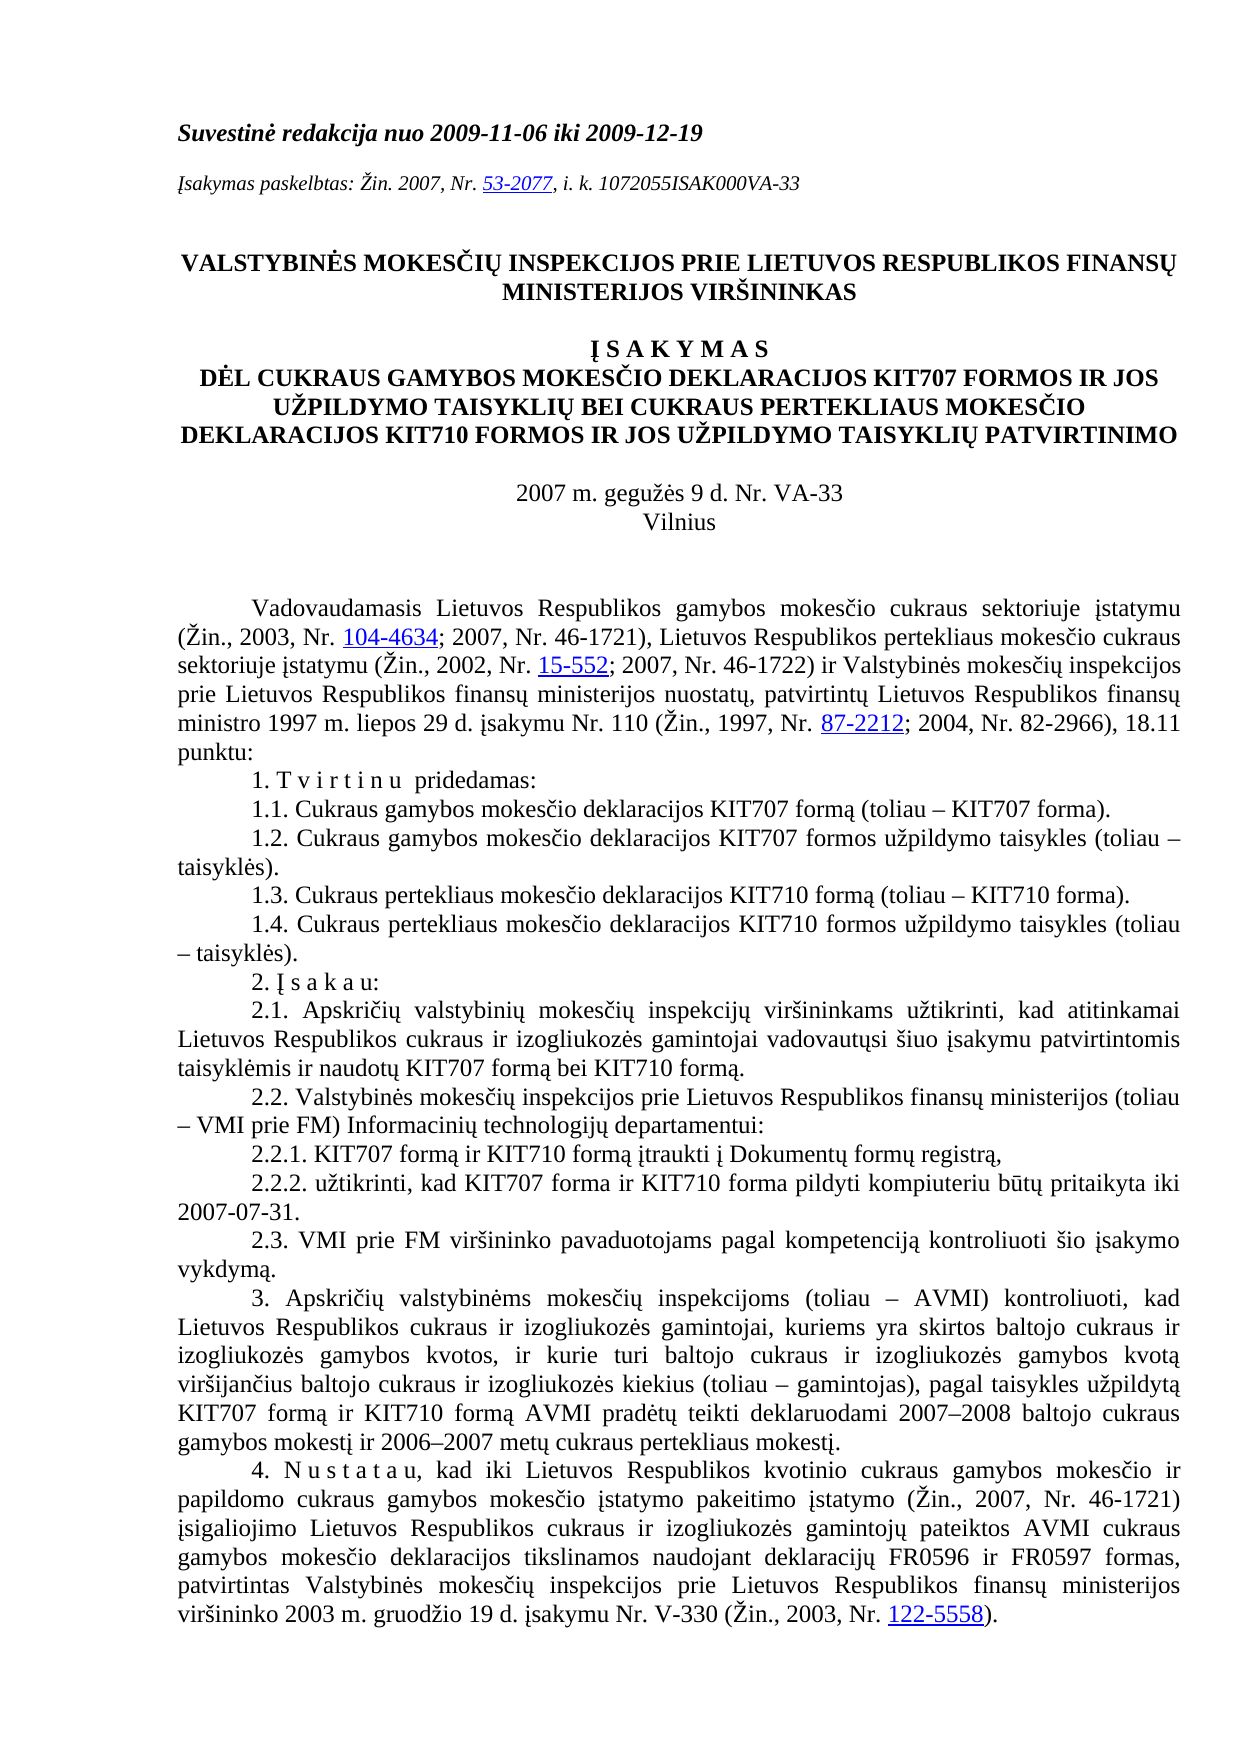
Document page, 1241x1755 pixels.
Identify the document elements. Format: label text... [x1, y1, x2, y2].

text 4. Nustatau, kad iki Lietuvos Respublikos kvotinio cukraus gamybos mokesčio ir papildomo cukraus gamybos mokesčio įstatymo pakeitimo įstatymo (Žin., 2007, Nr. 46-1721) įsigaliojimo Lietuvos Respublikos cukraus ir izogliukozės gamintojų pateiktos AVMI cukraus gamybos mokesčio deklaracijos tikslinamos naudojant deklaracijų FR0596 ir FR0597 formas, patvirtintas Valstybinės mokesčių inspekcijos prie Lietuvos Respublikos finansų ministerijos viršininko 2003 m. gruodžio 19 d. įsakymu Nr. V-330 (Žin., 2003, Nr. 122-5558). [177, 1455, 1181, 1628]
text 1.4. Cukraus pertekliaus mokesčio deklaracijos KIT710 formos užpildymo taisykles (toliau – taisyklės). [177, 909, 1181, 967]
text DĖL CUKRAUS GAMYBOS MOKESČIO DEKLARACIJOS KIT707 FORMOS IR JOS UŽPILDYMO TAISYKLIŲ BEI CUKRAUS PERTEKLIAUS MOKESČIO DEKLARACIJOS KIT710 FORMOS IR JOS UŽPILDYMO TAISYKLIŲ PATVIRTINIMO [177, 363, 1181, 449]
text Į S A K Y M A S [177, 334, 1181, 363]
text Įsakymas paskelbtas: Žin. 2007, Nr. 53-2077, i. k. 1072055ISAK000VA-33 [177, 171, 1181, 195]
text Vadovaudamasis Lietuvos Respublikos gamybos mokesčio cukraus sektoriuje įstatymu (Žin., 2003, Nr. 104-4634; 2007, Nr. 46-1721), Lietuvos Respublikos pertekliaus mokesčio cukraus sektoriuje įstatymu (Žin., 2002, Nr. 15-552; 2007, Nr. 46-1722) ir Valstybinės mokesčių inspekcijos prie Lietuvos Respublikos finansų ministerijos nuostatų, patvirtintų Lietuvos Respublikos finansų ministro 1997 m. liepos 29 d. įsakymu Nr. 110 (Žin., 1997, Nr. 87-2212; 2004, Nr. 82-2966), 18.11 punktu: [177, 593, 1181, 765]
text 2007 m. gegužės 9 d. Nr. VA-33 [177, 478, 1181, 507]
text 2. Įsakau: [177, 967, 1181, 995]
text 2.2.2. užtikrinti, kad KIT707 forma ir KIT710 forma pildyti kompiuteriu būtų pritaikyta iki 2007-07-31. [177, 1168, 1181, 1225]
text Vilnius [177, 507, 1181, 535]
text 1. Tvirtinu pridedamas: [177, 765, 1181, 794]
text 2.3. VMI prie FM viršininko pavaduotojams pagal kompetenciją kontroliuoti šio įsakymo vykdymą. [177, 1225, 1181, 1283]
text VALSTYBINĖS MOKESČIŲ INSPEKCIJOS PRIE LIETUVOS RESPUBLIKOS FINANSŲ MINISTERIJOS VIRŠININKAS [177, 248, 1181, 305]
text 3. Apskričių valstybinėms mokesčių inspekcijoms (toliau – AVMI) kontroliuoti, kad Lietuvos Respublikos cukraus ir izogliukozės gamintojai, kuriems yra skirtos baltojo cukraus ir izogliukozės gamybos kvotos, ir kurie turi baltojo cukraus ir izogliukozės gamybos kvotą viršijančius baltojo cukraus ir izogliukozės kiekius (toliau – gamintojas), pagal taisykles užpildytą KIT707 formą ir KIT710 formą AVMI pradėtų teikti deklaruodami 2007–2008 baltojo cukraus gamybos mokestį ir 2006–2007 metų cukraus pertekliaus mokestį. [177, 1283, 1181, 1455]
text 2.2.1. KIT707 formą ir KIT710 formą įtraukti į Dokumentų formų registrą, [177, 1139, 1181, 1168]
text 2.1. Apskričių valstybinių mokesčių inspekcijų viršininkams užtikrinti, kad atitinkamai Lietuvos Respublikos cukraus ir izogliukozės gamintojai vadovautųsi šiuo įsakymu patvirtintomis taisyklėmis ir naudotų KIT707 formą bei KIT710 formą. [177, 995, 1181, 1082]
text 1.2. Cukraus gamybos mokesčio deklaracijos KIT707 formos užpildymo taisykles (toliau – taisyklės). [177, 823, 1181, 880]
text 1.1. Cukraus gamybos mokesčio deklaracijos KIT707 formą (toliau – KIT707 forma). [177, 794, 1181, 823]
text 2.2. Valstybinės mokesčių inspekcijos prie Lietuvos Respublikos finansų ministerijos (toliau – VMI prie FM) Informacinių technologijų departamentui: [177, 1082, 1181, 1139]
text Suvestinė redakcija nuo 2009-11-06 iki 2009-12-19 [177, 118, 1181, 147]
text 1.3. Cukraus pertekliaus mokesčio deklaracijos KIT710 formą (toliau – KIT710 forma). [177, 880, 1181, 909]
